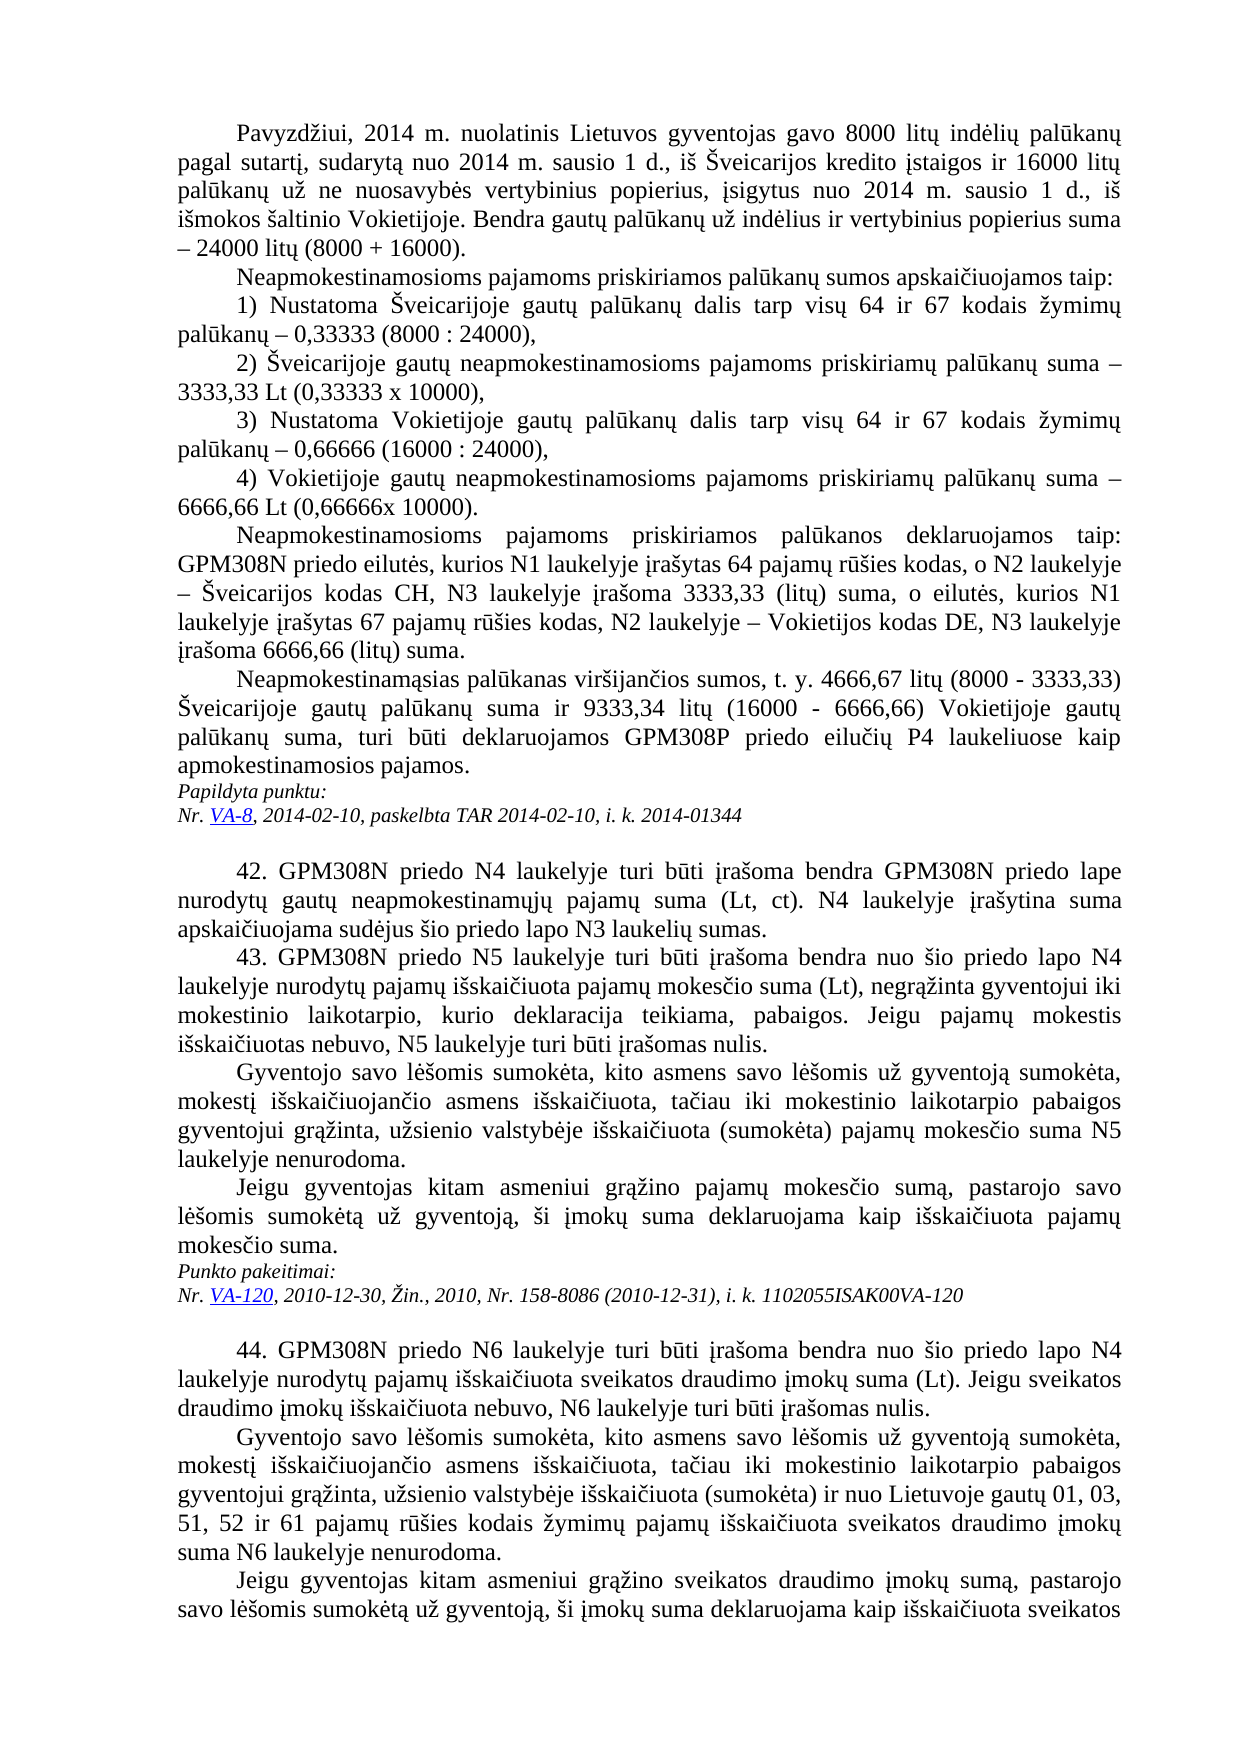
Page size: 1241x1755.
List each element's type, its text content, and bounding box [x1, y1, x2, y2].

text Nr. VA-120, 2010-12-30, Žin., 2010, Nr. 158-8086 (2010-12-31), i. k. 1102055ISAK00VA-120 [177, 1283, 1122, 1307]
text 3) Nustatoma Vokietijoje gautų palūkanų dalis tarp visų 64 ir 67 kodais žymimų palūkanų – 0,66666 (16000 : 24000), [177, 406, 1122, 463]
text Pavyzdžiui, 2014 m. nuolatinis Lietuvos gyventojas gavo 8000 litų indėlių palūkanų pagal sutartį, sudarytą nuo 2014 m. sausio 1 d., iš Šveicarijos kredito įstaigos ir 16000 litų palūkanų už ne nuosavybės vertybinius popierius, įsigytus nuo 2014 m. sausio 1 d., iš išmokos šaltinio Vokietijoje. Bendra gautų palūkanų už indėlius ir vertybinius popierius suma – 24000 litų (8000 + 16000). [177, 118, 1122, 262]
text Jeigu gyventojas kitam asmeniui grąžino pajamų mokesčio sumą, pastarojo savo lėšomis sumokėtą už gyventoją, ši įmokų suma deklaruojama kaip išskaičiuota pajamų mokesčio suma. [177, 1172, 1122, 1259]
text Papildyta punktu: [177, 779, 1122, 803]
text 43. GPM308N priedo N5 laukelyje turi būti įrašoma bendra nuo šio priedo lapo N4 laukelyje nurodytų pajamų išskaičiuota pajamų mokesčio suma (Lt), negrąžinta gyventojui iki mokestinio laikotarpio, kurio deklaracija teikiama, pabaigos. Jeigu pajamų mokestis išskaičiuotas nebuvo, N5 laukelyje turi būti įrašomas nulis. [177, 942, 1122, 1057]
text 42. GPM308N priedo N4 laukelyje turi būti įrašoma bendra GPM308N priedo lape nurodytų gautų neapmokestinamųjų pajamų suma (Lt, ct). N4 laukelyje įrašytina suma apskaičiuojama sudėjus šio priedo lapo N3 laukelių sumas. [177, 856, 1122, 942]
text Gyventojo savo lėšomis sumokėta, kito asmens savo lėšomis už gyventoją sumokėta, mokestį išskaičiuojančio asmens išskaičiuota, tačiau iki mokestinio laikotarpio pabaigos gyventojui grąžinta, užsienio valstybėje išskaičiuota (sumokėta) pajamų mokesčio suma N5 laukelyje nenurodoma. [177, 1057, 1122, 1172]
text Neapmokestinamąsias palūkanas viršijančios sumos, t. y. 4666,67 litų (8000 - 3333,33) Šveicarijoje gautų palūkanų suma ir 9333,34 litų (16000 - 6666,66) Vokietijoje gautų palūkanų suma, turi būti deklaruojamos GPM308P priedo eilučių P4 laukeliuose kaip apmokestinamosios pajamos. [177, 664, 1122, 779]
text Nr. VA-8, 2014-02-10, paskelbta TAR 2014-02-10, i. k. 2014-01344 [177, 803, 1122, 827]
text 4) Vokietijoje gautų neapmokestinamosioms pajamoms priskiriamų palūkanų suma – 6666,66 Lt (0,66666x 10000). [177, 463, 1122, 521]
text Gyventojo savo lėšomis sumokėta, kito asmens savo lėšomis už gyventoją sumokėta, mokestį išskaičiuojančio asmens išskaičiuota, tačiau iki mokestinio laikotarpio pabaigos gyventojui grąžinta, užsienio valstybėje išskaičiuota (sumokėta) ir nuo Lietuvoje gautų 01, 03, 51, 52 ir 61 pajamų rūšies kodais žymimų pajamų išskaičiuota sveikatos draudimo įmokų suma N6 laukelyje nenurodoma. [177, 1422, 1122, 1566]
text Jeigu gyventojas kitam asmeniui grąžino sveikatos draudimo įmokų sumą, pastarojo savo lėšomis sumokėtą už gyventoją, ši įmokų suma deklaruojama kaip išskaičiuota sveikatos [177, 1566, 1122, 1623]
text Punkto pakeitimai: [177, 1259, 1122, 1283]
text 44. GPM308N priedo N6 laukelyje turi būti įrašoma bendra nuo šio priedo lapo N4 laukelyje nurodytų pajamų išskaičiuota sveikatos draudimo įmokų suma (Lt). Jeigu sveikatos draudimo įmokų išskaičiuota nebuvo, N6 laukelyje turi būti įrašomas nulis. [177, 1336, 1122, 1422]
text Neapmokestinamosioms pajamoms priskiriamos palūkanos deklaruojamos taip: GPM308N priedo eilutės, kurios N1 laukelyje įrašytas 64 pajamų rūšies kodas, o N2 laukelyje – Šveicarijos kodas CH, N3 laukelyje įrašoma 3333,33 (litų) suma, o eilutės, kurios N1 laukelyje įrašytas 67 pajamų rūšies kodas, N2 laukelyje – Vokietijos kodas DE, N3 laukelyje įrašoma 6666,66 (litų) suma. [177, 521, 1122, 664]
text Neapmokestinamosioms pajamoms priskiriamos palūkanų sumos apskaičiuojamos taip: [177, 262, 1122, 291]
text 1) Nustatoma Šveicarijoje gautų palūkanų dalis tarp visų 64 ir 67 kodais žymimų palūkanų – 0,33333 (8000 : 24000), [177, 291, 1122, 348]
text 2) Šveicarijoje gautų neapmokestinamosioms pajamoms priskiriamų palūkanų suma – 3333,33 Lt (0,33333 x 10000), [177, 348, 1122, 406]
